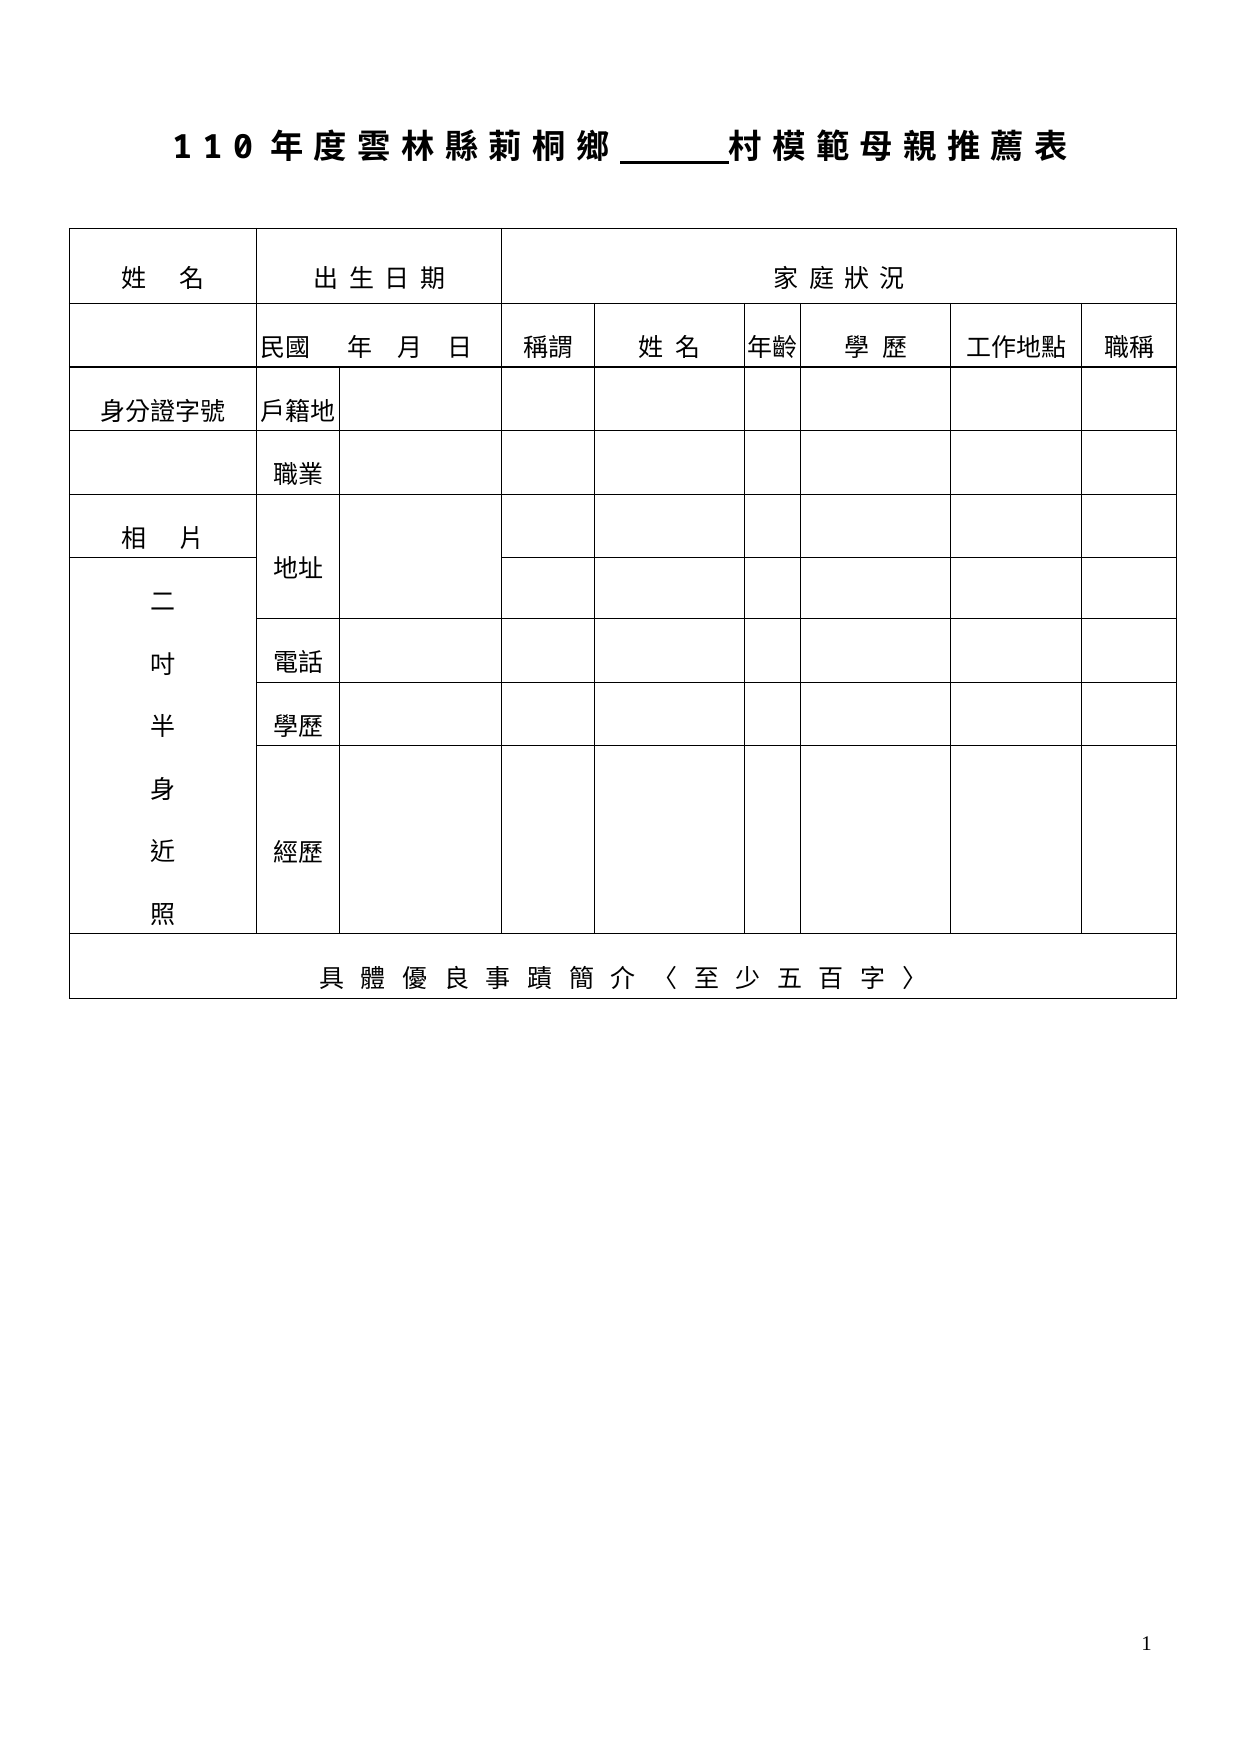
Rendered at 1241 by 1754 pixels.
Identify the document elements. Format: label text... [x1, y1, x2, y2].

table_cell 民國 年 月 日 [257, 304, 501, 366]
table_cell [745, 619, 800, 682]
table_cell 職稱 [1082, 304, 1176, 366]
table_cell [951, 431, 1081, 493]
table_cell [1082, 558, 1176, 618]
table_cell [502, 683, 594, 745]
table_cell [1082, 683, 1176, 745]
table_cell [801, 746, 950, 933]
table_cell [1082, 619, 1176, 682]
table_header 出生日期 [257, 229, 501, 303]
table_cell [595, 619, 744, 682]
table_cell [951, 495, 1081, 557]
table_cell [745, 683, 800, 745]
table_cell [951, 746, 1081, 933]
table_cell 身分證字號 [70, 368, 256, 430]
table_cell [745, 558, 800, 618]
table_cell [502, 431, 594, 493]
table_cell 具體優良事蹟簡介〈至少五百字〉 [70, 934, 1176, 998]
table_cell [801, 431, 950, 493]
table_cell 學 歷 [801, 304, 950, 366]
table_cell [502, 495, 594, 557]
table_cell [595, 495, 744, 557]
table_cell [595, 431, 744, 493]
table_cell [951, 619, 1081, 682]
table_cell [1082, 368, 1176, 430]
table_cell [340, 619, 501, 682]
table_cell [595, 683, 744, 745]
table_cell [340, 431, 501, 493]
table_cell [502, 619, 594, 682]
table_cell [70, 431, 256, 493]
table_cell 經歷 [257, 746, 339, 933]
table_cell [340, 746, 501, 933]
table_cell [1082, 746, 1176, 933]
table_cell [801, 495, 950, 557]
table_cell [595, 746, 744, 933]
table_cell [595, 368, 744, 430]
table_header 姓 名 [70, 229, 256, 303]
table_cell [502, 746, 594, 933]
table_cell [1082, 495, 1176, 557]
table_cell 學歷 [257, 683, 339, 745]
table_cell [340, 495, 501, 618]
table_cell 相 片 [70, 495, 256, 557]
table_cell [745, 746, 800, 933]
table_cell 稱謂 [502, 304, 594, 366]
table_cell 姓 名 [595, 304, 744, 366]
table_cell [340, 683, 501, 745]
table_cell [801, 558, 950, 618]
table_cell [595, 558, 744, 618]
table_cell [951, 558, 1081, 618]
table_cell 地址 [257, 495, 339, 618]
table_header 家庭狀況 [502, 229, 1176, 303]
table_cell [502, 368, 594, 430]
table_cell [951, 368, 1081, 430]
table_cell [502, 558, 594, 618]
table_cell [1082, 431, 1176, 493]
table_cell 二 吋 半 身 近 照 [70, 558, 256, 933]
table_cell [340, 368, 501, 430]
table_cell 職業 [257, 431, 339, 493]
text 110年度雲林縣莿桐鄉 村模範母親推薦表 [70, 103, 1152, 165]
table_cell 工作地點 [951, 304, 1081, 366]
table_cell 年齡 [745, 304, 800, 366]
table_cell [70, 304, 256, 366]
table_cell [951, 683, 1081, 745]
table_cell [745, 495, 800, 557]
table_cell [801, 619, 950, 682]
table_cell [801, 683, 950, 745]
table_cell [745, 368, 800, 430]
table_cell 電話 [257, 619, 339, 682]
table_cell [801, 368, 950, 430]
table_cell 戶籍地 [257, 368, 339, 430]
table_cell [745, 431, 800, 493]
